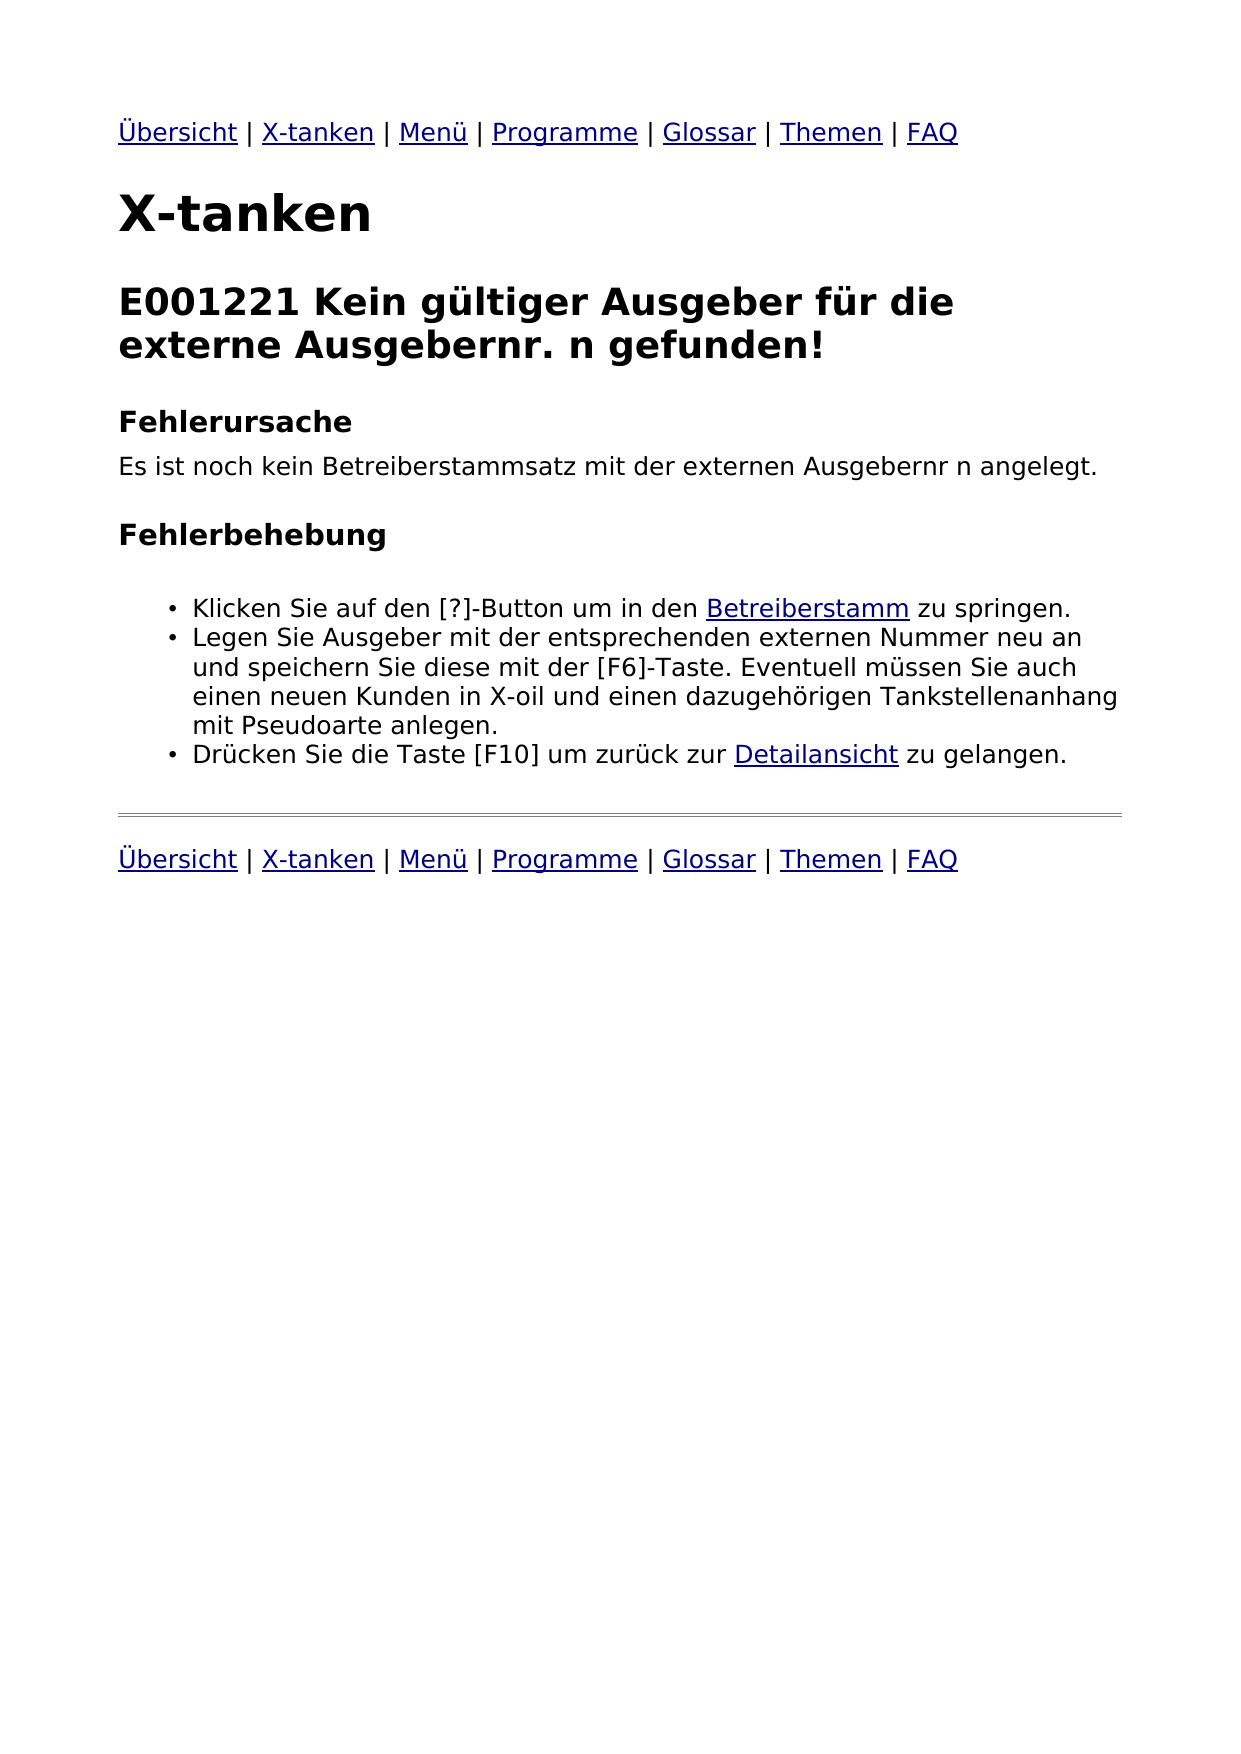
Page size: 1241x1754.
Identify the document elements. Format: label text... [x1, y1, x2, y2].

list Klicken Sie auf den [?]-Button um in den Betreiberstamm zu springen. [177, 594, 1122, 623]
text Übersicht | X-tanken | Menü | Programme | Glossar | Themen | FAQ [118, 118, 1122, 147]
list Legen Sie Ausgeber mit der entsprechenden externen Nummer neu an und speichern Sie diese mit der [F6]-Taste. Eventuell müssen Sie auch einen neuen Kunden in X-oil und einen dazugehörigen Tankstellenanhang mit Pseudoarte anlegen. [177, 623, 1122, 740]
subtitle E001221 Kein gültiger Ausgeber für die externe Ausgebernr. n gefunden! [118, 281, 1122, 368]
subtitle Fehlerursache [118, 405, 1122, 439]
text Es ist noch kein Betreiberstammsatz mit der externen Ausgebernr n angelegt. [118, 452, 1122, 481]
text Übersicht | X-tanken | Menü | Programme | Glossar | Themen | FAQ [118, 845, 1122, 874]
subtitle X-tanken [118, 185, 1122, 243]
list Drücken Sie die Taste [F10] um zurück zur Detailansicht zu gelangen. [177, 740, 1122, 769]
subtitle Fehlerbehebung [118, 518, 1122, 552]
